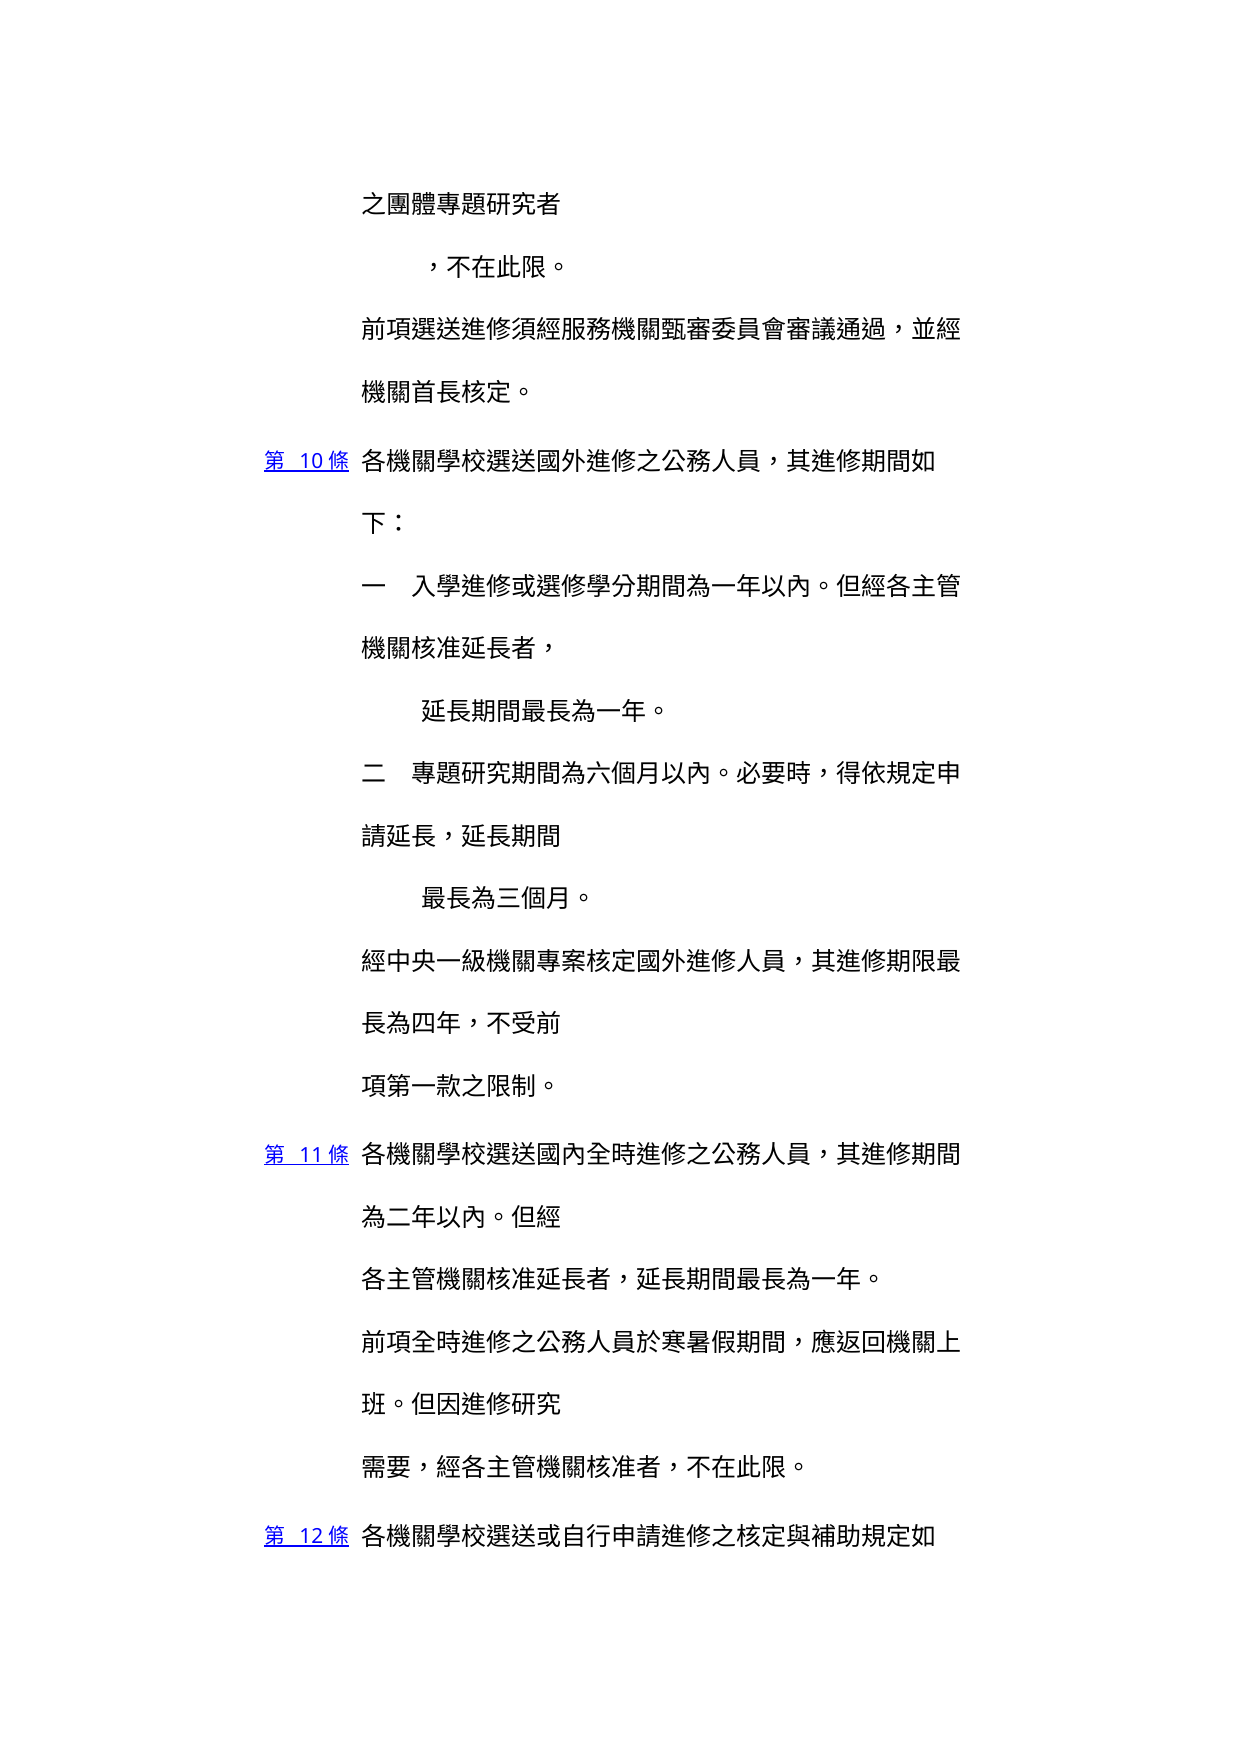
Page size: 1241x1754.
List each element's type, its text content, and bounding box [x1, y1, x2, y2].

table_cell 各機關學校選送國外進修之公務人員，其進修期間如下： 一 入學進修或選修學分期間為一年以內。但經各主管機關核准延長者， 延長期間最長為一年。 二 專題研究期間為六個月以內。必要時，得依規定申請延長，延長期間 最長為三個月。 經中央一級機關專案核定國外進修人員，其進修期限最長為四年，不受前 項第一款之限制。 [358, 415, 979, 1108]
table_cell 各機關學校選送或自行申請進修之核定與補助規定如 [358, 1490, 979, 1558]
table_cell 第 12 條 [261, 1490, 358, 1558]
table_cell 之團體專題研究者 ，不在此限。 前項選送進修須經服務機關甄審委員會審議通過，並經機關首長核定。 [358, 158, 979, 414]
table_cell 第 11 條 [261, 1108, 358, 1489]
table_cell 第 10 條 [261, 415, 358, 1108]
table_cell [261, 158, 358, 414]
table_cell 各機關學校選送國內全時進修之公務人員，其進修期間為二年以內。但經 各主管機關核准延長者，延長期間最長為一年。 前項全時進修之公務人員於寒暑假期間，應返回機關上班。但因進修研究 需要，經各主管機關核准者，不在此限。 [358, 1108, 979, 1489]
